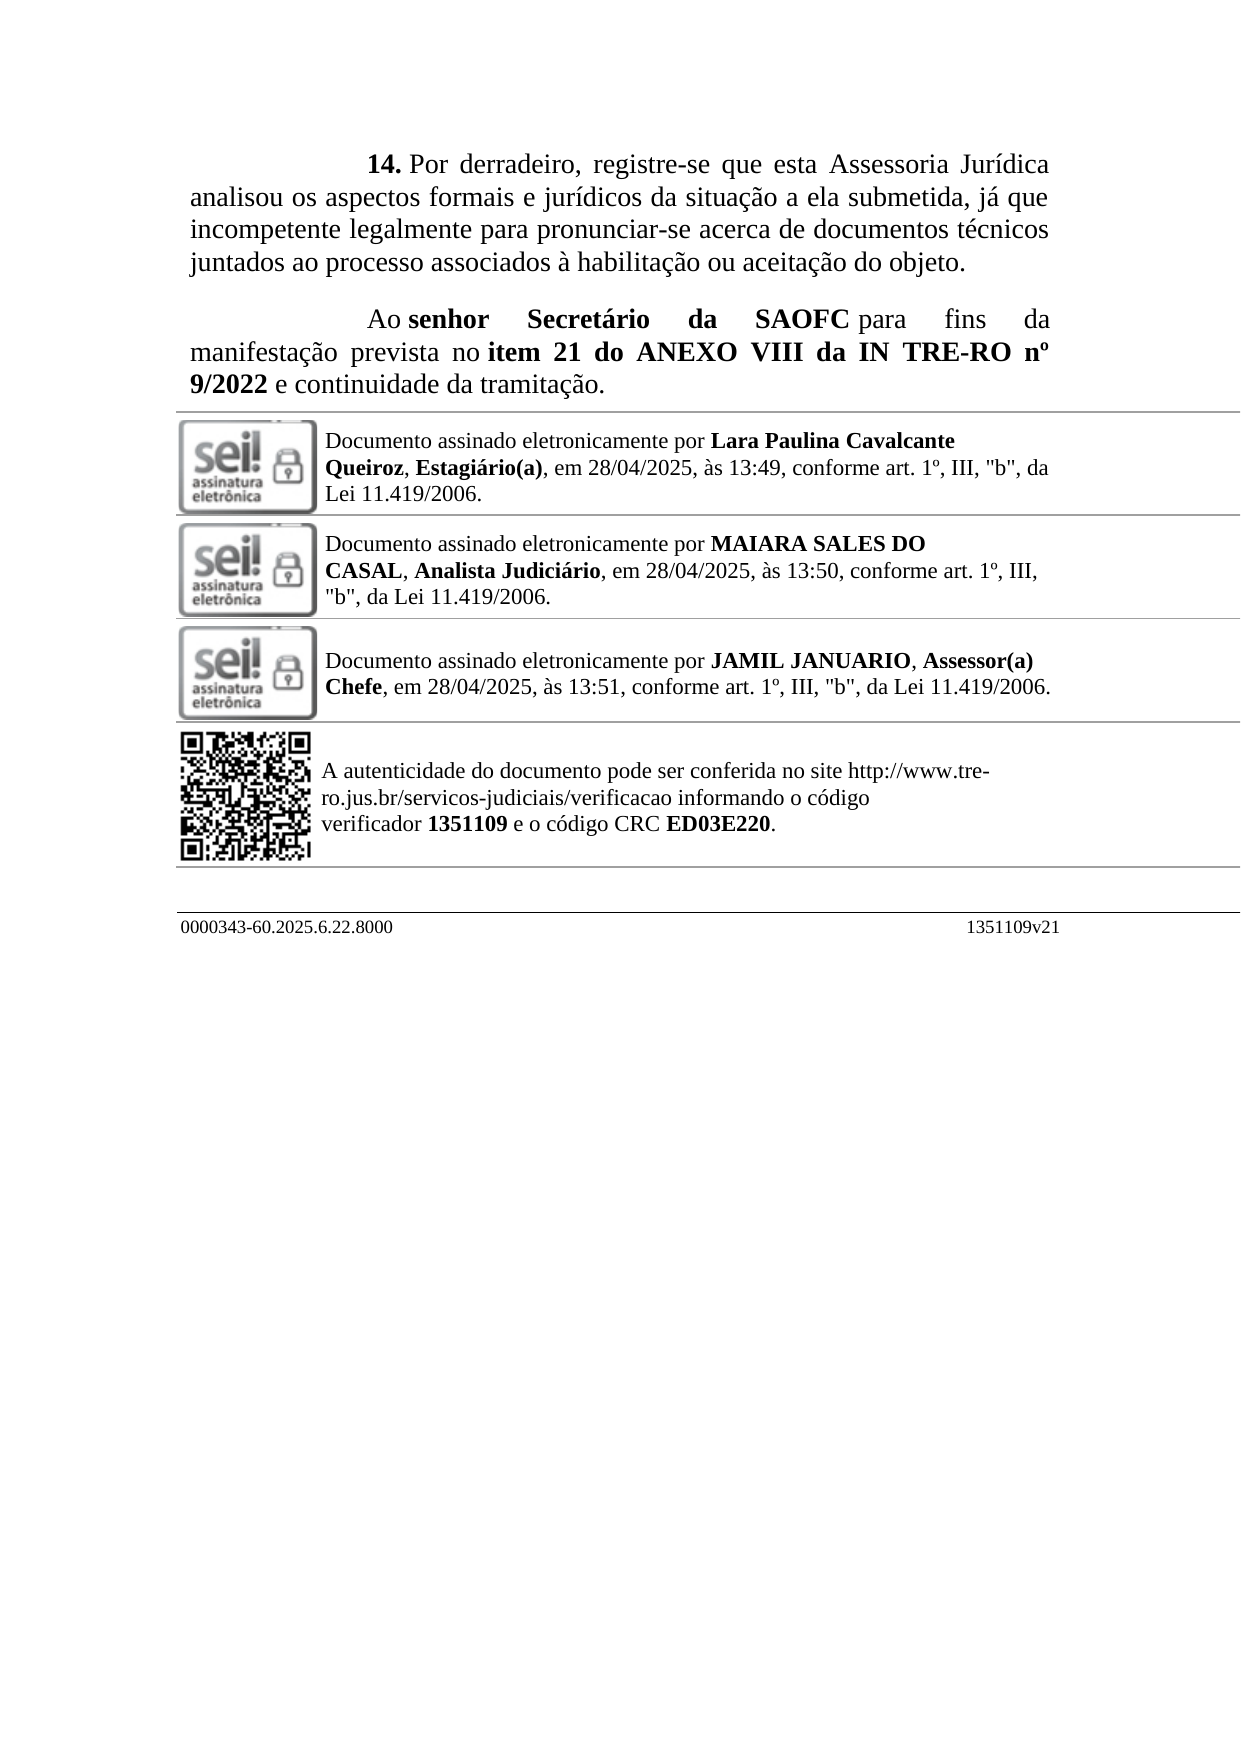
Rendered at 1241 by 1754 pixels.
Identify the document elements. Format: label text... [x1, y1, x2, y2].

table_header [177, 522, 323, 618]
text 14. Por derradeiro, registre-se que esta Assessoria Jurídica analisou os aspectos formais e jurídicos da situação a ela submetida, já que incompetente legalmente para pronunciar-se acerca de documentos técnicos juntados ao processo associados à habilitação ou aceitação do objeto. [190, 148, 1051, 277]
table_header [177, 625, 323, 721]
table_header [177, 728, 319, 866]
table_header A autenticidade do documento pode ser conferida no site http://www.tre-ro.jus.br/servicos-judiciais/verificacao informando o código verificador 1351109 e o código CRC ED03E220. [319, 728, 1063, 866]
table_header 1351109v21 [620, 913, 1063, 941]
text Ao senhor Secretário da SAOFC para fins da manifestação prevista no item 21 do ANEXO VIII da IN TRE-RO nº 9/2022 e continuidade da tramitação. [190, 302, 1051, 399]
table_header Documento assinado eletronicamente por MAIARA SALES DO CASAL, Analista Judiciário, em 28/04/2025, às 13:50, conforme art. 1º, III, "b", da Lei 11.419/2006. [323, 522, 1063, 618]
table_header Documento assinado eletronicamente por Lara Paulina Cavalcante Queiroz, Estagiário(a), em 28/04/2025, às 13:49, conforme art. 1º, III, "b", da Lei 11.419/2006. [323, 419, 1063, 514]
table_header 0000343-60.2025.6.22.8000 [177, 913, 620, 941]
table_header [177, 419, 323, 514]
table_header Documento assinado eletronicamente por JAMIL JANUARIO, Assessor(a) Chefe, em 28/04/2025, às 13:51, conforme art. 1º, III, "b", da Lei 11.419/2006. [323, 625, 1063, 721]
